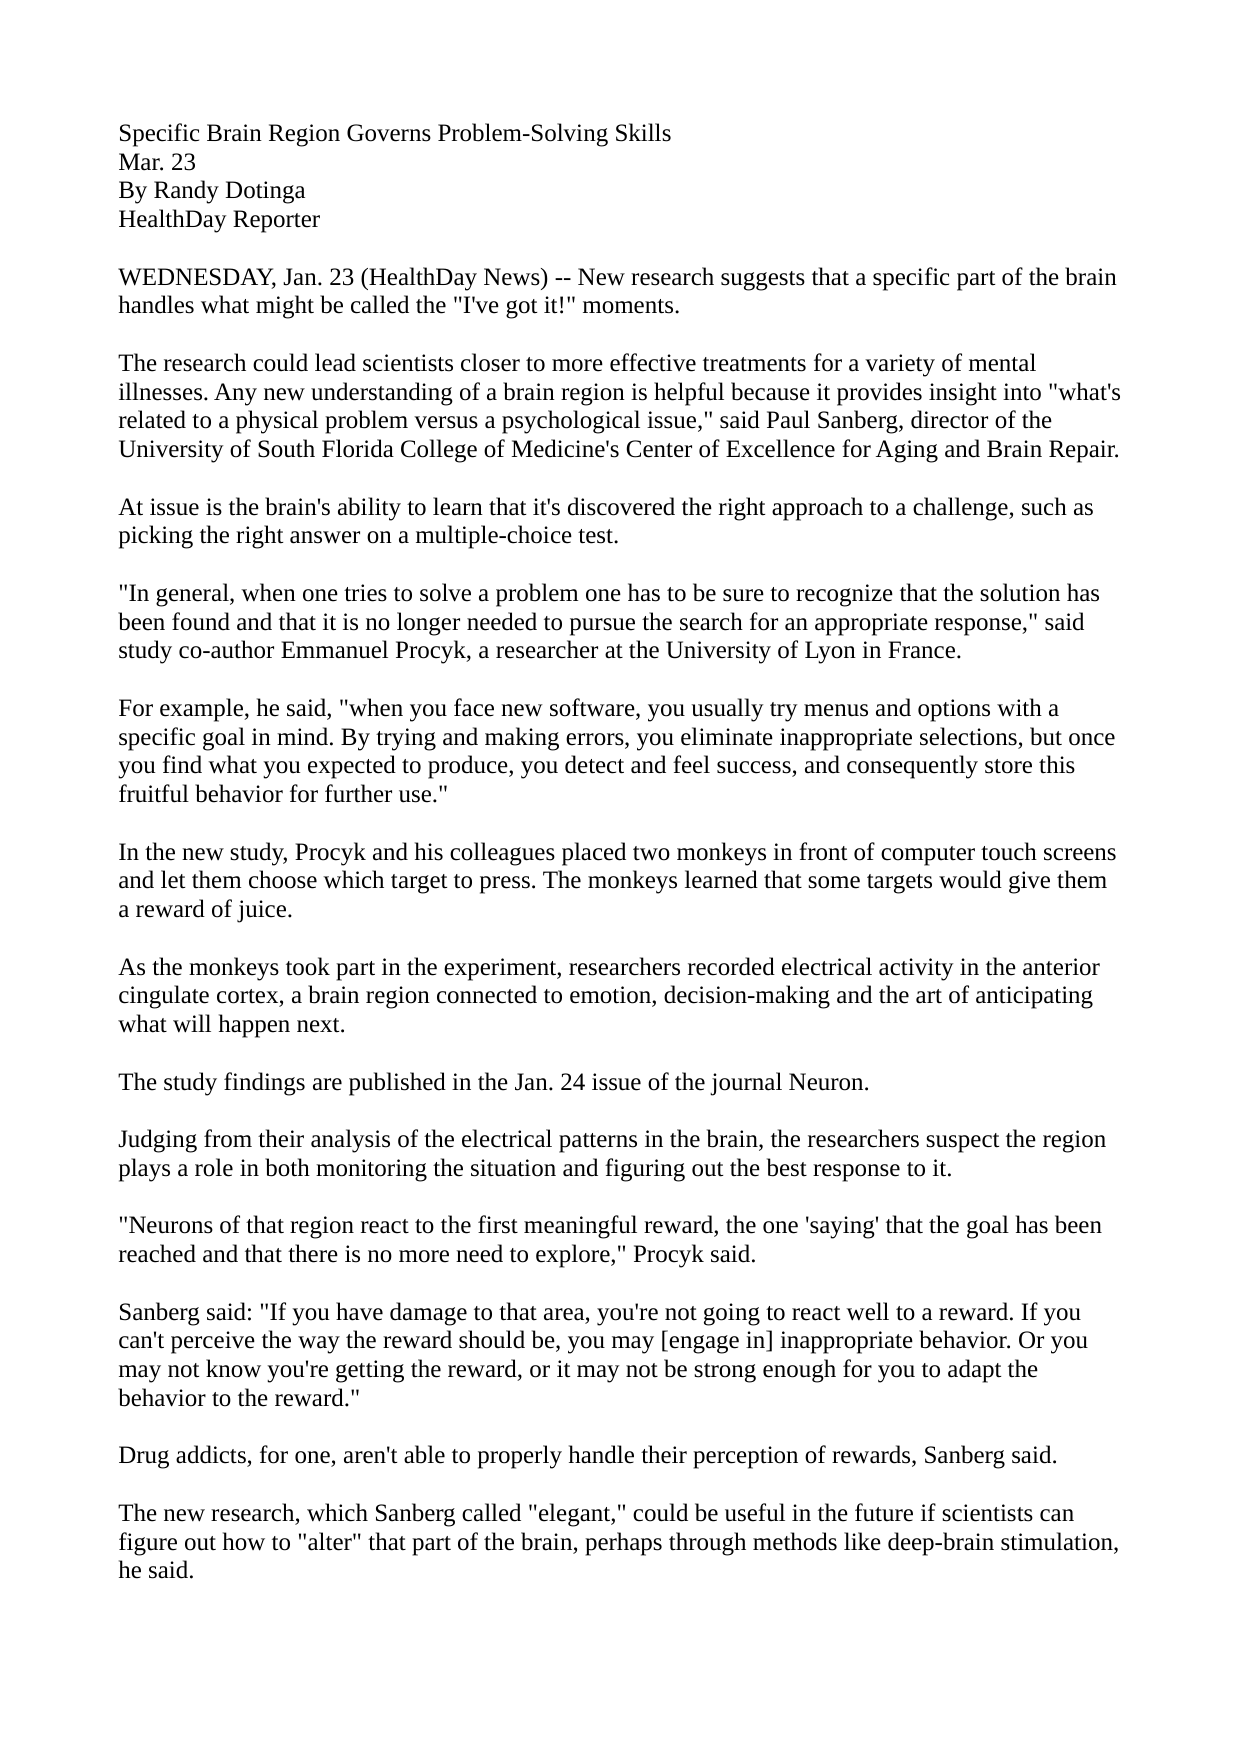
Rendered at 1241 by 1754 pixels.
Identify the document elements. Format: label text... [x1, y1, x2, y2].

text "In general, when one tries to solve a problem one has to be sure to recognize that the solution has been found and that it is no longer needed to pursue the search for an appropriate response," said study co-author Emmanuel Procyk, a researcher at the University of Lyon in France. [118, 578, 1122, 664]
text As the monkeys took part in the experiment, researchers recorded electrical activity in the anterior cingulate cortex, a brain region connected to emotion, decision-making and the art of anticipating what will happen next. [118, 952, 1122, 1038]
text The study findings are published in the Jan. 24 issue of the journal Neuron. [118, 1067, 1122, 1096]
text The research could lead scientists closer to more effective treatments for a variety of mental illnesses. Any new understanding of a brain region is helpful because it provides insight into "what's related to a physical problem versus a psychological issue," said Paul Sanberg, director of the University of South Florida College of Medicine's Center of Excellence for Aging and Brain Repair. [118, 348, 1122, 463]
text Sanberg said: "If you have damage to that area, you're not going to react well to a reward. If you can't perceive the way the reward should be, you may [engage in] inappropriate behavior. Or you may not know you're getting the reward, or it may not be strong enough for you to adapt the behavior to the reward." [118, 1297, 1122, 1412]
text The new research, which Sanberg called "elegant," could be useful in the future if scientists can figure out how to "alter" that part of the brain, perhaps through methods like deep-brain stimulation, he said. [118, 1498, 1122, 1584]
text For example, he said, "when you face new software, you usually try menus and options with a specific goal in mind. By trying and making errors, you eliminate inappropriate selections, but once you find what you expected to produce, you detect and feel success, and consequently store this fruitful behavior for further use." [118, 693, 1122, 808]
text Specific Brain Region Governs Problem-Solving Skills [118, 118, 1122, 147]
text Drug addicts, for one, aren't able to properly handle their perception of rewards, Sanberg said. [118, 1441, 1122, 1469]
text At issue is the brain's ability to learn that it's discovered the right approach to a challenge, such as picking the right answer on a multiple-choice test. [118, 492, 1122, 549]
text In the new study, Procyk and his colleagues placed two monkeys in front of computer touch screens and let them choose which target to press. The monkeys learned that some targets would give them a reward of juice. [118, 837, 1122, 923]
text "Neurons of that region react to the first meaningful reward, the one 'saying' that the goal has been reached and that there is no more need to explore," Procyk said. [118, 1211, 1122, 1268]
text By Randy Dotinga [118, 176, 1122, 204]
text Judging from their analysis of the electrical patterns in the brain, the researchers suspect the region plays a role in both monitoring the situation and figuring out the best response to it. [118, 1124, 1122, 1182]
text HealthDay Reporter [118, 204, 1122, 233]
text Mar. 23 [118, 147, 1122, 176]
text WEDNESDAY, Jan. 23 (HealthDay News) -- New research suggests that a specific part of the brain handles what might be called the "I've got it!" moments. [118, 262, 1122, 319]
